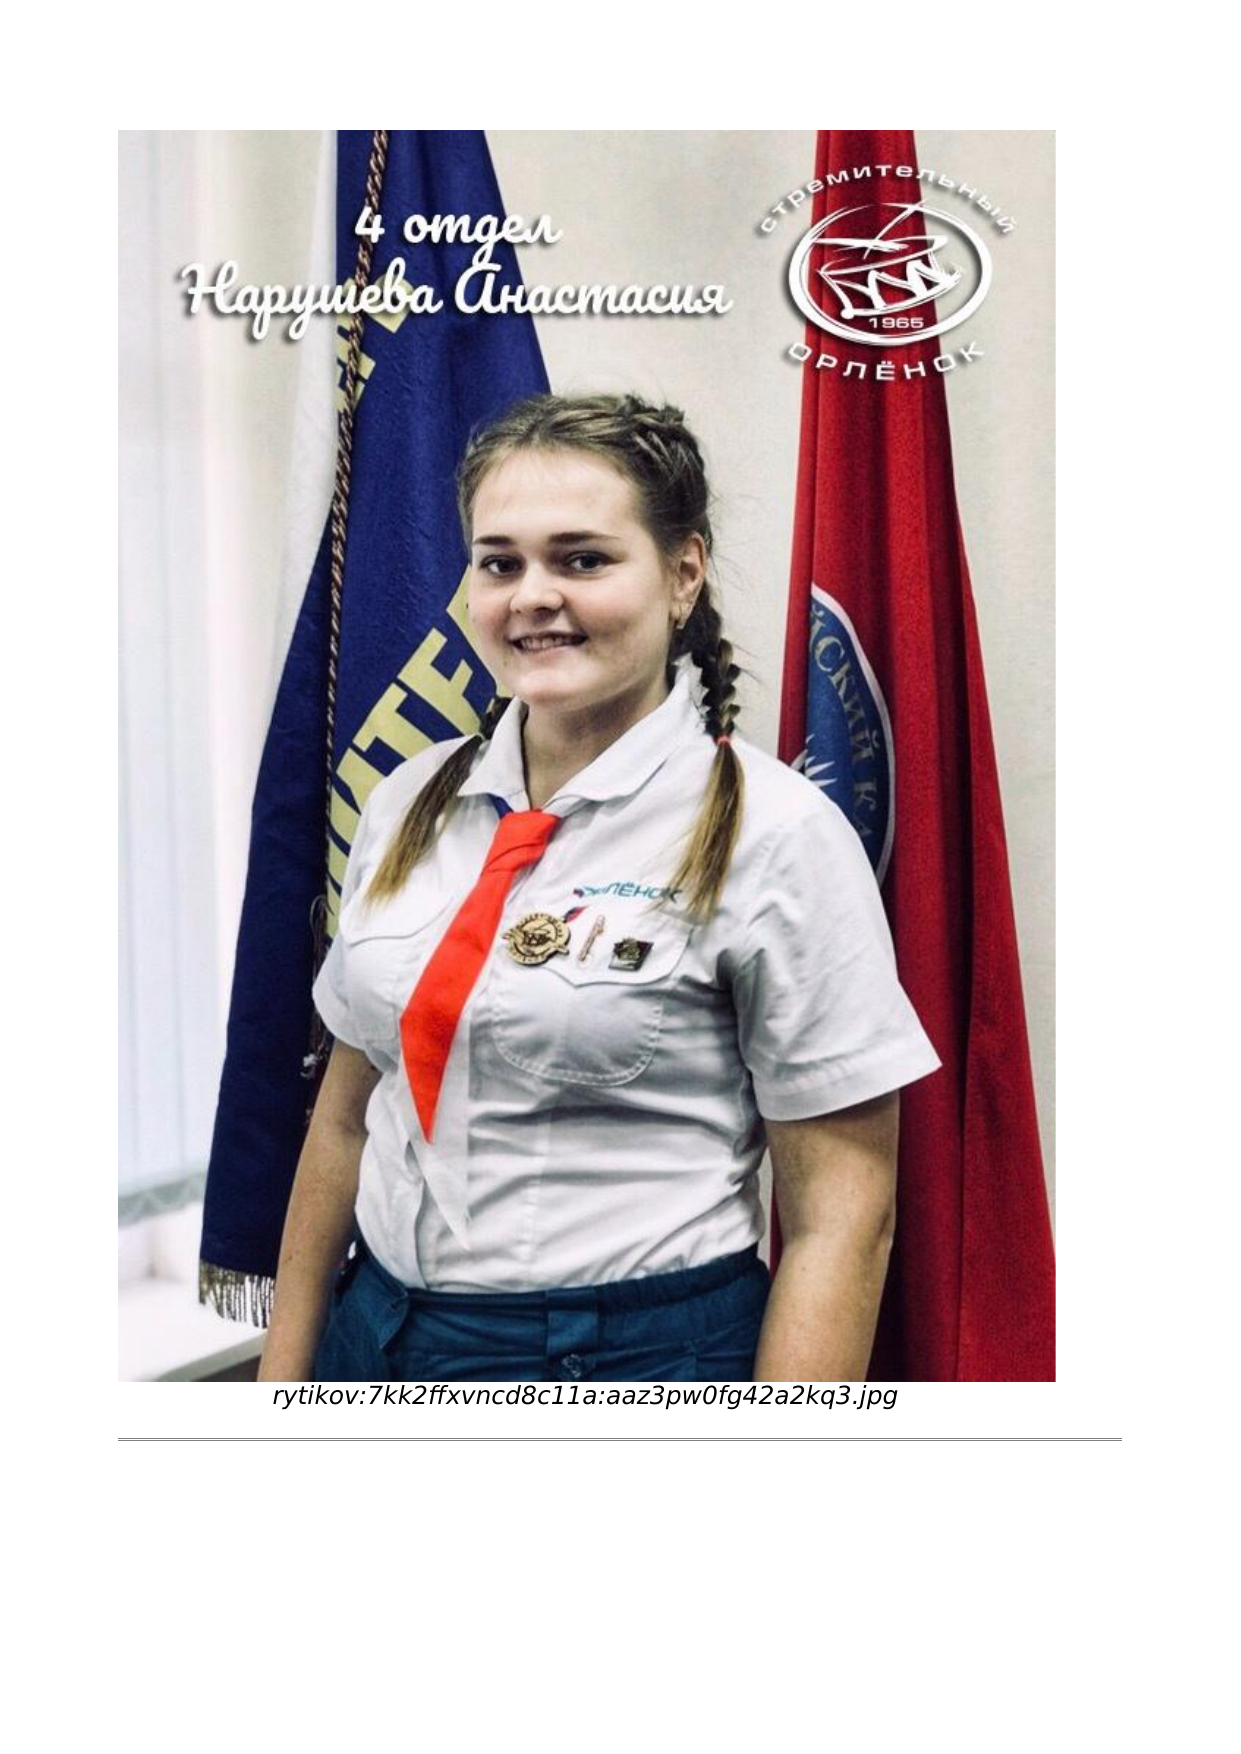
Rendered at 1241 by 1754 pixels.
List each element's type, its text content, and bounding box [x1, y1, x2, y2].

picture [118, 130, 1056, 1382]
text rytikov:7kk2ffxvncd8c11a:aaz3pw0fg42a2kq3.jpg [118, 1382, 1056, 1411]
